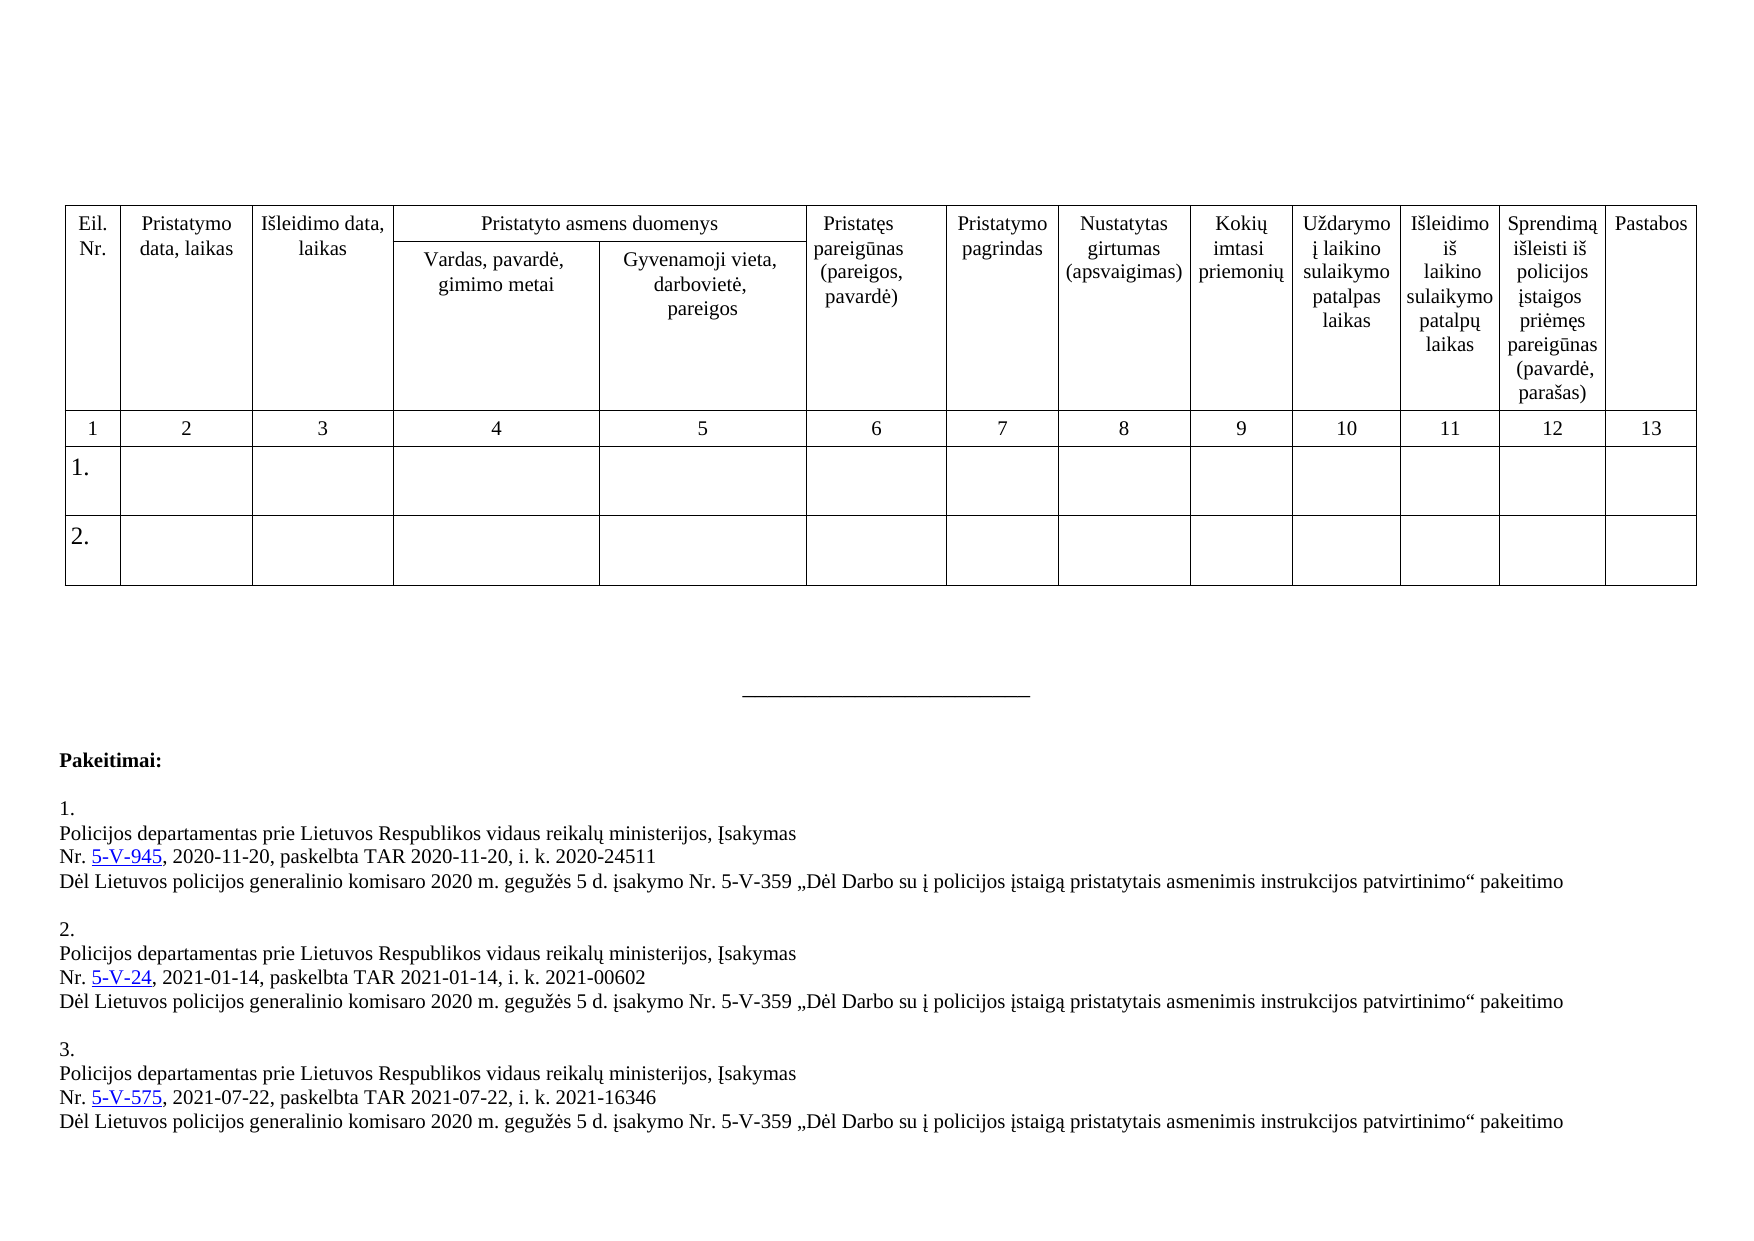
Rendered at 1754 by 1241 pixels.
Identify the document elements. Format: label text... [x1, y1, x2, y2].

table_cell [1191, 516, 1292, 584]
table_header Pristatymo data, laikas [121, 206, 252, 409]
table_cell 2 [121, 411, 252, 446]
table_cell 3 [253, 411, 393, 446]
table_cell 11 [1401, 411, 1499, 446]
table_cell 13 [1606, 411, 1696, 446]
table_header Kokių imtasi priemonių [1191, 206, 1292, 409]
table_cell [1500, 516, 1605, 584]
text Policijos departamentas prie Lietuvos Respublikos vidaus reikalų ministerijos, Įsakymas [59, 1061, 1713, 1085]
table_cell 2. [66, 516, 120, 584]
table_header Pastabos [1606, 206, 1696, 409]
table_cell [600, 447, 806, 515]
text 2. [59, 917, 1713, 941]
text Policijos departamentas prie Lietuvos Respublikos vidaus reikalų ministerijos, Įsakymas [59, 941, 1713, 965]
table_cell [121, 447, 252, 515]
table_cell 9 [1191, 411, 1292, 446]
text _______________________ [59, 671, 1713, 700]
table_cell [1059, 447, 1190, 515]
table_cell [253, 447, 393, 515]
table_header Nustatytas girtumas (apsvaigimas) [1059, 206, 1190, 409]
text Dėl Lietuvos policijos generalinio komisaro 2020 m. gegužės 5 d. įsakymo Nr. 5-V-359 „Dėl Darbo su į policijos įstaigą pristatytais asmenimis instrukcijos patvirtinimo“ pakeitimo [59, 868, 1713, 893]
text Pakeitimai: [59, 748, 1713, 772]
text 3. [59, 1037, 1713, 1061]
table_header Eil. Nr. [66, 206, 120, 409]
table_cell [394, 516, 599, 584]
table_header Uždarymo į laikino sulaikymo patalpas laikas [1293, 206, 1400, 409]
table_cell [1401, 516, 1499, 584]
table_cell [1500, 447, 1605, 515]
table_cell [121, 516, 252, 584]
table_cell 1 [66, 411, 120, 446]
table_cell 5 [600, 411, 806, 446]
table_cell 12 [1500, 411, 1605, 446]
table_cell [1191, 447, 1292, 515]
table_cell [1606, 516, 1696, 584]
text 1. [59, 796, 1713, 820]
text Nr. 5-V-24, 2021-01-14, paskelbta TAR 2021-01-14, i. k. 2021-00602 [59, 965, 1713, 989]
table_header Išleidimo iš laikino sulaikymo patalpų laikas [1401, 206, 1499, 409]
text Nr. 5-V-575, 2021-07-22, paskelbta TAR 2021-07-22, i. k. 2021-16346 [59, 1085, 1713, 1109]
table_cell [253, 516, 393, 584]
text Dėl Lietuvos policijos generalinio komisaro 2020 m. gegužės 5 d. įsakymo Nr. 5-V-359 „Dėl Darbo su į policijos įstaigą pristatytais asmenimis instrukcijos patvirtinimo“ pakeitimo [59, 989, 1713, 1013]
table_cell [807, 516, 946, 584]
table_cell [947, 516, 1058, 584]
table_header Pristatyto asmens duomenys [394, 206, 806, 241]
table_header Pristatymo pagrindas [947, 206, 1058, 409]
table_cell 10 [1293, 411, 1400, 446]
table_cell Gyvenamoji vieta, darbovietė, pareigos [600, 242, 806, 409]
table_cell [394, 447, 599, 515]
text Nr. 5-V-945, 2020-11-20, paskelbta TAR 2020-11-20, i. k. 2020-24511 [59, 844, 1713, 868]
table_cell 4 [394, 411, 599, 446]
text Dėl Lietuvos policijos generalinio komisaro 2020 m. gegužės 5 d. įsakymo Nr. 5-V-359 „Dėl Darbo su į policijos įstaigą pristatytais asmenimis instrukcijos patvirtinimo“ pakeitimo [59, 1109, 1713, 1133]
table_cell [947, 447, 1058, 515]
table_cell [1059, 516, 1190, 584]
table_cell [1401, 447, 1499, 515]
table_cell [600, 516, 806, 584]
text Policijos departamentas prie Lietuvos Respublikos vidaus reikalų ministerijos, Įsakymas [59, 820, 1713, 844]
table_cell [807, 447, 946, 515]
table_cell [1293, 516, 1400, 584]
table_cell 7 [947, 411, 1058, 446]
table_header Išleidimo data, laikas [253, 206, 393, 409]
table_cell [1606, 447, 1696, 515]
table_cell Vardas, pavardė, gimimo metai [394, 242, 599, 409]
table_header Pristatęs pareigūnas (pareigos, pavardė) [807, 206, 946, 409]
table_header Sprendimą išleisti iš policijos įstaigos priėmęs pareigūnas (pavardė, parašas) [1500, 206, 1605, 409]
table_cell 6 [807, 411, 946, 446]
table_cell [1293, 447, 1400, 515]
table_cell 1. [66, 447, 120, 515]
table_cell 8 [1059, 411, 1190, 446]
